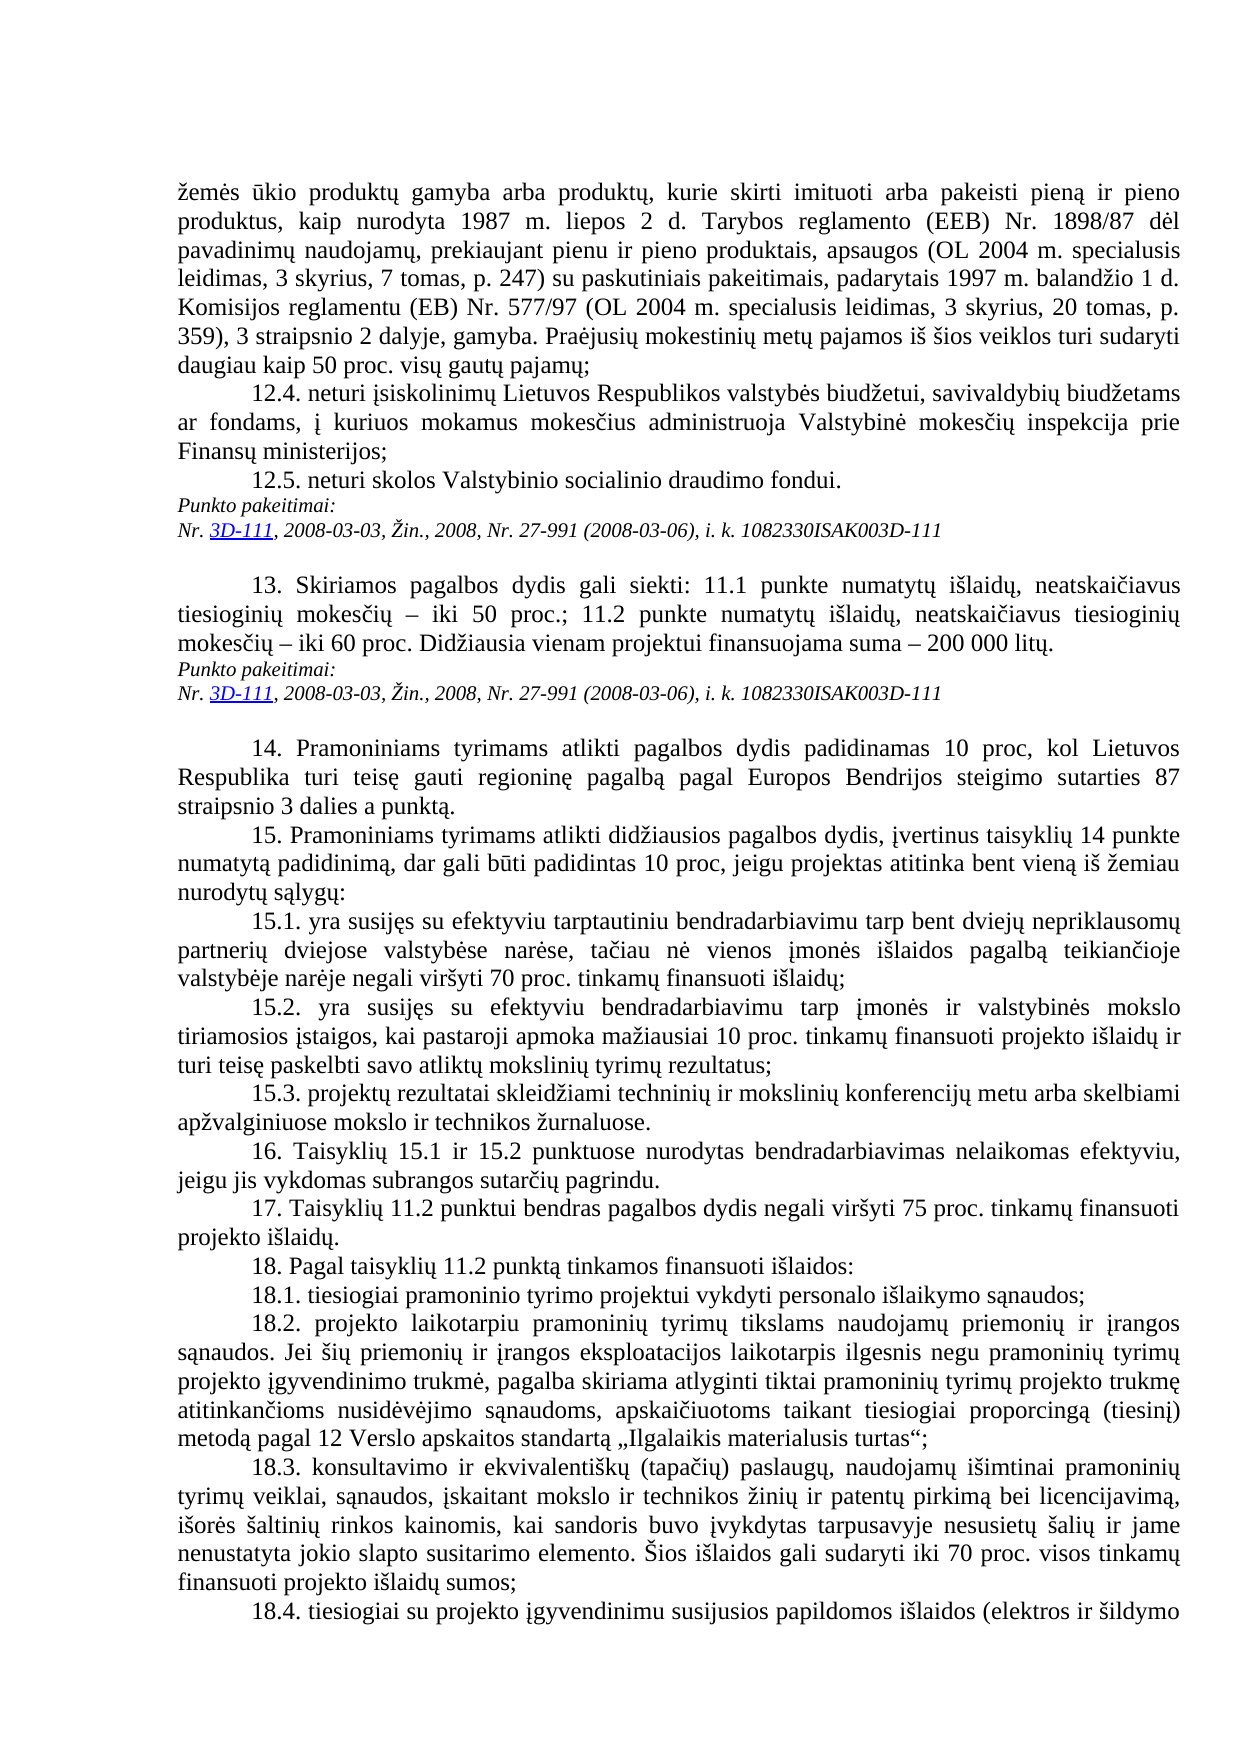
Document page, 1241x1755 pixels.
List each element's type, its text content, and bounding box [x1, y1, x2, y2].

text 15.3. projektų rezultatai skleidžiami techninių ir mokslinių konferencijų metu arba skelbiami apžvalginiuose mokslo ir technikos žurnaluose. [177, 1078, 1181, 1136]
text Punkto pakeitimai: [177, 493, 1181, 517]
text 18.3. konsultavimo ir ekvivalentiškų (tapačių) paslaugų, naudojamų išimtinai pramoninių tyrimų veiklai, sąnaudos, įskaitant mokslo ir technikos žinių ir patentų pirkimą bei licencijavimą, išorės šaltinių rinkos kainomis, kai sandoris buvo įvykdytas tarpusavyje nesusietų šalių ir jame nenustatyta jokio slapto susitarimo elemento. Šios išlaidos gali sudaryti iki 70 proc. visos tinkamų finansuoti projekto išlaidų sumos; [177, 1452, 1181, 1596]
text 13. Skiriamos pagalbos dydis gali siekti: 11.1 punkte numatytų išlaidų, neatskaičiavus tiesioginių mokesčių – iki 50 proc.; 11.2 punkte numatytų išlaidų, neatskaičiavus tiesioginių mokesčių – iki 60 proc. Didžiausia vienam projektui finansuojama suma – 200 000 litų. [177, 570, 1181, 657]
text 12.4. neturi įsiskolinimų Lietuvos Respublikos valstybės biudžetui, savivaldybių biudžetams ar fondams, į kuriuos mokamus mokesčius administruoja Valstybinė mokesčių inspekcija prie Finansų ministerijos; [177, 378, 1181, 465]
text 18.2. projekto laikotarpiu pramoninių tyrimų tikslams naudojamų priemonių ir įrangos sąnaudos. Jei šių priemonių ir įrangos eksploatacijos laikotarpis ilgesnis negu pramoninių tyrimų projekto įgyvendinimo trukmė, pagalba skiriama atlyginti tiktai pramoninių tyrimų projekto trukmę atitinkančioms nusidėvėjimo sąnaudoms, apskaičiuotoms taikant tiesiogiai proporcingą (tiesinį) metodą pagal 12 Verslo apskaitos standartą „Ilgalaikis materialusis turtas“; [177, 1308, 1181, 1452]
text 14. Pramoniniams tyrimams atlikti pagalbos dydis padidinamas 10 proc, kol Lietuvos Respublika turi teisę gauti regioninę pagalbą pagal Europos Bendrijos steigimo sutarties 87 straipsnio 3 dalies a punktą. [177, 733, 1181, 820]
text 15. Pramoniniams tyrimams atlikti didžiausios pagalbos dydis, įvertinus taisyklių 14 punkte numatytą padidinimą, dar gali būti padidintas 10 proc, jeigu projektas atitinka bent vieną iš žemiau nurodytų sąlygų: [177, 820, 1181, 906]
text 16. Taisyklių 15.1 ir 15.2 punktuose nurodytas bendradarbiavimas nelaikomas efektyviu, jeigu jis vykdomas subrangos sutarčių pagrindu. [177, 1136, 1181, 1193]
text žemės ūkio produktų gamyba arba produktų, kurie skirti imituoti arba pakeisti pieną ir pieno produktus, kaip nurodyta 1987 m. liepos 2 d. Tarybos reglamento (EEB) Nr. 1898/87 dėl pavadinimų naudojamų, prekiaujant pienu ir pieno produktais, apsaugos (OL 2004 m. specialusis leidimas, 3 skyrius, 7 tomas, p. 247) su paskutiniais pakeitimais, padarytais 1997 m. balandžio 1 d. Komisijos reglamentu (EB) Nr. 577/97 (OL 2004 m. specialusis leidimas, 3 skyrius, 20 tomas, p. 359), 3 straipsnio 2 dalyje, gamyba. Praėjusių mokestinių metų pajamos iš šios veiklos turi sudaryti daugiau kaip 50 proc. visų gautų pajamų; [177, 177, 1181, 378]
text 15.1. yra susijęs su efektyviu tarptautiniu bendradarbiavimu tarp bent dviejų nepriklausomų partnerių dviejose valstybėse narėse, tačiau nė vienos įmonės išlaidos pagalbą teikiančioje valstybėje narėje negali viršyti 70 proc. tinkamų finansuoti išlaidų; [177, 906, 1181, 992]
text Nr. 3D-111, 2008-03-03, Žin., 2008, Nr. 27-991 (2008-03-06), i. k. 1082330ISAK003D-111 [177, 681, 1181, 705]
text Nr. 3D-111, 2008-03-03, Žin., 2008, Nr. 27-991 (2008-03-06), i. k. 1082330ISAK003D-111 [177, 517, 1181, 542]
text 18.1. tiesiogiai pramoninio tyrimo projektui vykdyti personalo išlaikymo sąnaudos; [177, 1280, 1181, 1308]
text 15.2. yra susijęs su efektyviu bendradarbiavimu tarp įmonės ir valstybinės mokslo tiriamosios įstaigos, kai pastaroji apmoka mažiausiai 10 proc. tinkamų finansuoti projekto išlaidų ir turi teisę paskelbti savo atliktų mokslinių tyrimų rezultatus; [177, 992, 1181, 1078]
text 18.4. tiesiogiai su projekto įgyvendinimu susijusios papildomos išlaidos (elektros ir šildymo [177, 1596, 1181, 1625]
text 17. Taisyklių 11.2 punktui bendras pagalbos dydis negali viršyti 75 proc. tinkamų finansuoti projekto išlaidų. [177, 1193, 1181, 1251]
text 12.5. neturi skolos Valstybinio socialinio draudimo fondui. [177, 465, 1181, 493]
text Punkto pakeitimai: [177, 657, 1181, 681]
text 18. Pagal taisyklių 11.2 punktą tinkamos finansuoti išlaidos: [177, 1251, 1181, 1280]
